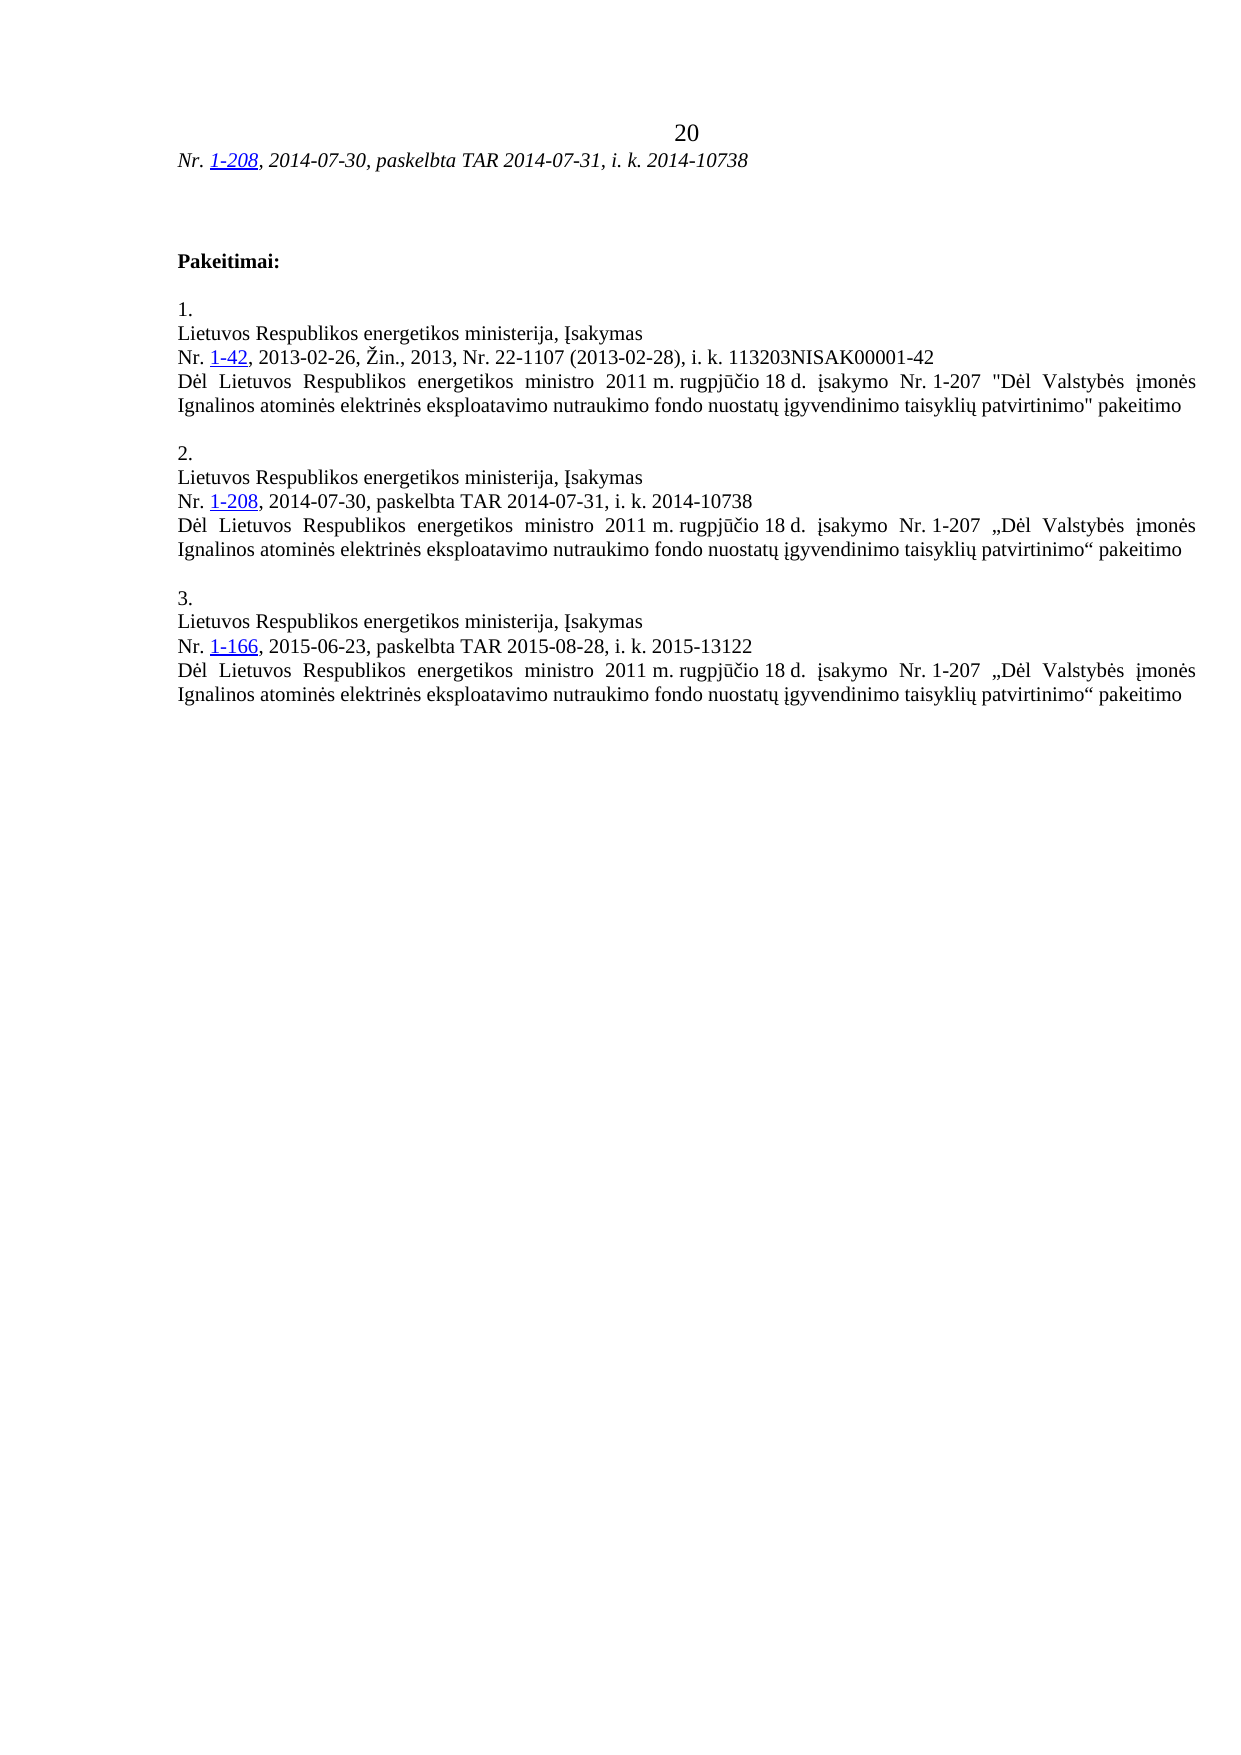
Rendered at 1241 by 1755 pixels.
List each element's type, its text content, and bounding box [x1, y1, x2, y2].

text Nr. 1-166, 2015-06-23, paskelbta TAR 2015-08-28, i. k. 2015-13122 [177, 633, 1196, 658]
text 1. [177, 297, 1196, 321]
text Lietuvos Respublikos energetikos ministerija, Įsakymas [177, 465, 1196, 489]
text Dėl Lietuvos Respublikos energetikos ministro 2011 m. rugpjūčio 18 d. įsakymo Nr. 1-207 "Dėl Valstybės įmonės Ignalinos atominės elektrinės eksploatavimo nutraukimo fondo nuostatų įgyvendinimo taisyklių patvirtinimo" pakeitimo [177, 369, 1196, 417]
text Lietuvos Respublikos energetikos ministerija, Įsakymas [177, 609, 1196, 633]
text Dėl Lietuvos Respublikos energetikos ministro 2011 m. rugpjūčio 18 d. įsakymo Nr. 1-207 „Dėl Valstybės įmonės Ignalinos atominės elektrinės eksploatavimo nutraukimo fondo nuostatų įgyvendinimo taisyklių patvirtinimo“ pakeitimo [177, 513, 1196, 561]
text Nr. 1-42, 2013-02-26, Žin., 2013, Nr. 22-1107 (2013-02-28), i. k. 113203NISAK00001-42 [177, 345, 1196, 369]
text Nr. 1-208, 2014-07-30, paskelbta TAR 2014-07-31, i. k. 2014-10738 [177, 148, 1196, 172]
text Lietuvos Respublikos energetikos ministerija, Įsakymas [177, 321, 1196, 345]
text Nr. 1-208, 2014-07-30, paskelbta TAR 2014-07-31, i. k. 2014-10738 [177, 489, 1196, 513]
text 2. [177, 441, 1196, 465]
text 3. [177, 585, 1196, 609]
text Pakeitimai: [177, 248, 1196, 273]
text Dėl Lietuvos Respublikos energetikos ministro 2011 m. rugpjūčio 18 d. įsakymo Nr. 1-207 „Dėl Valstybės įmonės Ignalinos atominės elektrinės eksploatavimo nutraukimo fondo nuostatų įgyvendinimo taisyklių patvirtinimo“ pakeitimo [177, 658, 1196, 706]
